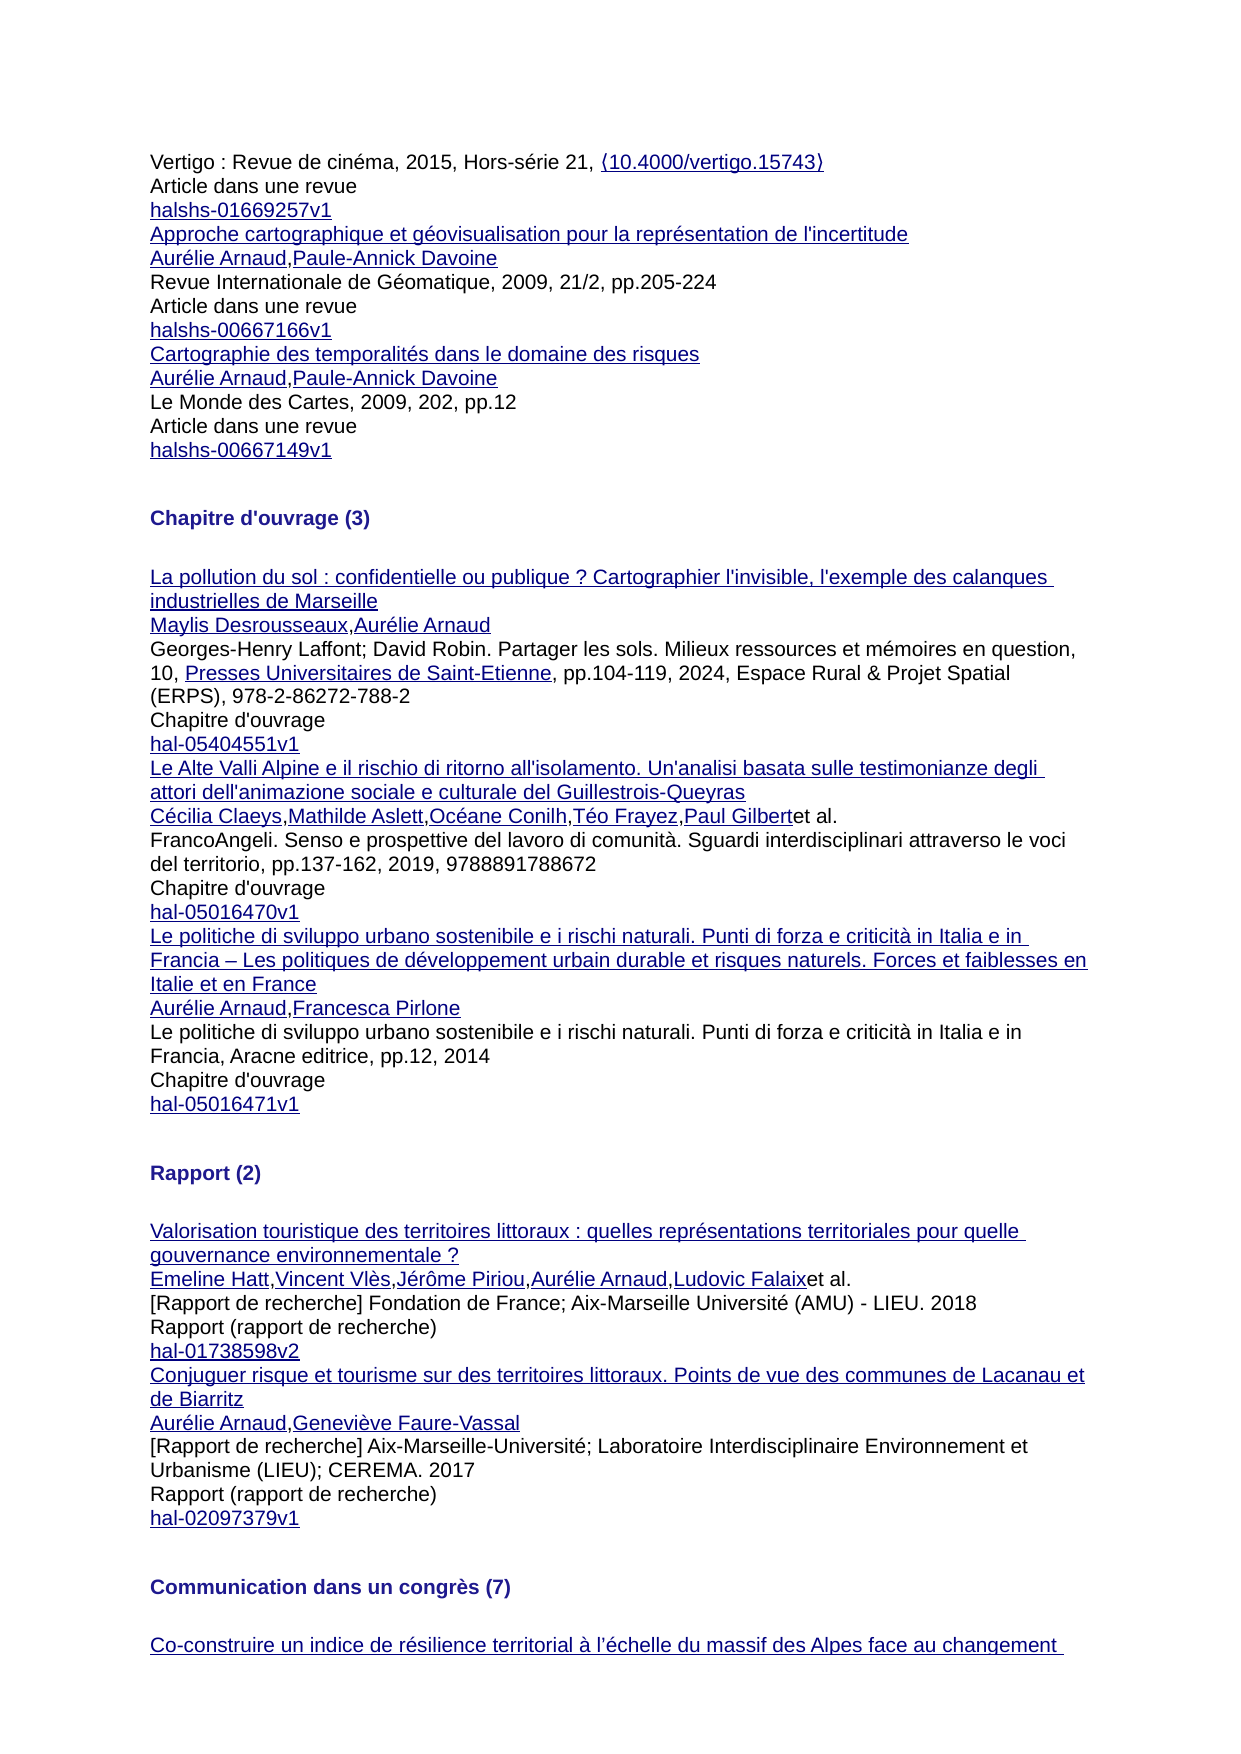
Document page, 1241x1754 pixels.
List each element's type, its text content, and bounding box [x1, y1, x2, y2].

subtitle Communication dans un congrès (7) [150, 1575, 1090, 1599]
table_cell Conjuguer risque et tourisme sur des territoires littoraux. Points de vue des communes de Lacanau et de Biarritz Aurélie Arnaud,Geneviève Faure-Vassal [Rapport de recherche] Aix-Marseille-Université; Laboratoire Interdisciplinaire Environnement et Urbanisme (LIEU); CEREMA. 2017 Rapport (rapport de recherche) hal-02097379v1 [150, 1363, 1090, 1530]
table_cell Vertigo : Revue de cinéma, 2015, Hors-série 21, ⟨10.4000/vertigo.15743⟩ Article dans une revue halshs-01669257v1 [150, 150, 1090, 222]
subtitle Chapitre d'ouvrage (3) [150, 506, 1090, 530]
table_header La pollution du sol : confidentielle ou publique ? Cartographier l'invisible, l'exemple des calanques industrielles de Marseille Maylis Desrousseaux,Aurélie Arnaud Georges-Henry Laffont; David Robin. Partager les sols. Milieux ressources et mémoires en question, 10, Presses Universitaires de Saint-Etienne, pp.104-119, 2024, Espace Rural & Projet Spatial (ERPS), 978-2-86272-788-2 Chapitre d'ouvrage hal-05404551v1 [150, 565, 1090, 756]
subtitle Rapport (2) [150, 1160, 1090, 1184]
table_cell Le Alte Valli Alpine e il rischio di ritorno all'isolamento. Un'analisi basata sulle testimonianze degli attori dell'animazione sociale e culturale del Guillestrois-Queyras Cécilia Claeys,Mathilde Aslett,Océane Conilh,Téo Frayez,Paul Gilbertet al. FrancoAngeli. Senso e prospettive del lavoro di comunità. Sguardi interdisciplinari attraverso le voci del territorio, pp.137-162, 2019, 9788891788672 Chapitre d'ouvrage hal-05016470v1 [150, 756, 1090, 924]
table_header Co-construire un indice de résilience territorial à l’échelle du massif des Alpes face au changement [150, 1633, 1090, 1655]
table_cell Cartographie des temporalités dans le domaine des risques Aurélie Arnaud,Paule-Annick Davoine Le Monde des Cartes, 2009, 202, pp.12 Article dans une revue halshs-00667149v1 [150, 342, 1090, 461]
table_cell Approche cartographique et géovisualisation pour la représentation de l'incertitude Aurélie Arnaud,Paule-Annick Davoine Revue Internationale de Géomatique, 2009, 21/2, pp.205-224 Article dans une revue halshs-00667166v1 [150, 222, 1090, 342]
table_header Valorisation touristique des territoires littoraux : quelles représentations territoriales pour quelle gouvernance environnementale ? Emeline Hatt,Vincent Vlès,Jérôme Piriou,Aurélie Arnaud,Ludovic Falaixet al. [Rapport de recherche] Fondation de France; Aix-Marseille Université (AMU) - LIEU. 2018 Rapport (rapport de recherche) hal-01738598v2 [150, 1219, 1090, 1362]
table_cell Le politiche di sviluppo urbano sostenibile e i rischi naturali. Punti di forza e criticità in Italia e in Francia – Les politiques de développement urbain durable et risques naturels. Forces et faiblesses en Italie et en France Aurélie Arnaud,Francesca Pirlone Le politiche di sviluppo urbano sostenibile e i rischi naturali. Punti di forza e criticità in Italia e in Francia, Aracne editrice, pp.12, 2014 Chapitre d'ouvrage hal-05016471v1 [150, 924, 1090, 1116]
